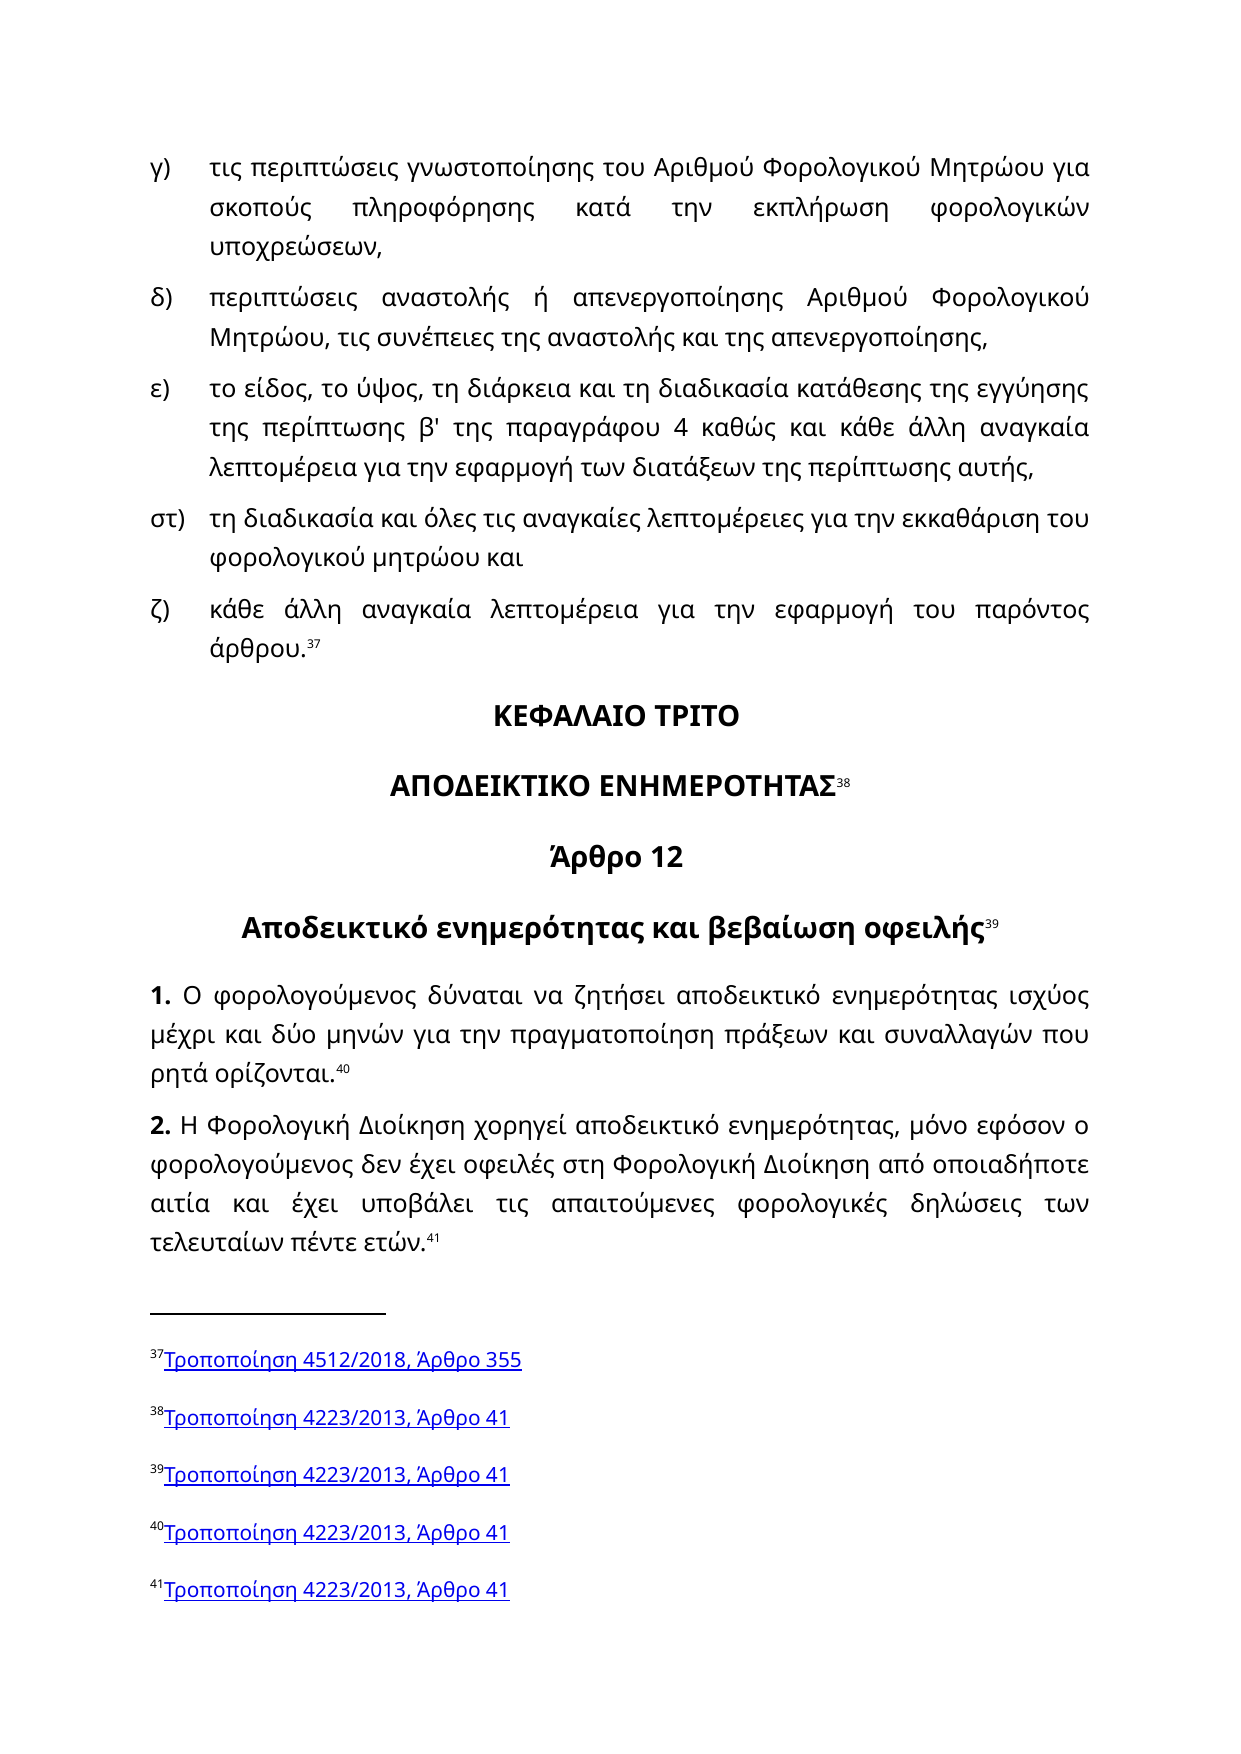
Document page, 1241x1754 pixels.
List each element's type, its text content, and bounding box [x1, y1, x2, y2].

list ζ) κάθε άλλη αναγκαία λεπτομέρεια για την εφαρμογή του παρόντος άρθρου. [150, 592, 1090, 665]
list στ) τη διαδικασία και όλες τις αναγκαίες λεπτομέρειες για την εκκαθάριση του φορολογικού μητρώου και [150, 501, 1090, 574]
text Τροποποίηση 4223/2013, Άρθρο 41 [150, 1518, 1090, 1546]
subtitle Άρθρο 12 [150, 836, 1090, 876]
list δ) περιπτώσεις αναστολής ή απενεργοποίησης Αριθμού Φορολογικού Μητρώου, τις συνέπειες της αναστολής και της απενεργοποίησης, [150, 280, 1090, 353]
text Τροποποίηση 4223/2013, Άρθρο 41 [150, 1460, 1090, 1489]
text 1. Ο φορολογούμενος δύναται να ζητήσει αποδεικτικό ενημερότητας ισχύος μέχρι και δύο μηνών για την πραγματοποίηση πράξεων και συναλλαγών που ρητά ορίζονται. [150, 977, 1090, 1090]
subtitle Αποδεικτικό ενημερότητας και βεβαίωση οφειλής [150, 907, 1090, 947]
subtitle ΚΕΦΑΛΑΙΟ ΤΡΙΤΟ [150, 695, 1090, 735]
text Τροποποίηση 4223/2013, Άρθρο 41 [150, 1403, 1090, 1431]
text Τροποποίηση 4223/2013, Άρθρο 41 [150, 1576, 1090, 1604]
list ε) το είδος, το ύψος, τη διάρκεια και τη διαδικασία κατάθεσης της εγγύησης της περίπτωσης β' της παραγράφου 4 καθώς και κάθε άλλη αναγκαία λεπτομέρεια για την εφαρμογή των διατάξεων της περίπτωσης αυτής, [150, 371, 1090, 483]
text 2. Η Φορολογική Διοίκηση χορηγεί αποδεικτικό ενημερότητας, μόνο εφόσον ο φορολογούμενος δεν έχει οφειλές στη Φορολογική Διοίκηση από οποιαδήποτε αιτία και έχει υποβάλει τις απαιτούμενες φορολογικές δηλώσεις των τελευταίων πέντε ετών. [150, 1107, 1090, 1259]
text Τροποποίηση 4512/2018, Άρθρο 355 [150, 1345, 1090, 1373]
subtitle ΑΠΟΔΕΙΚΤΙΚΟ ΕΝΗΜΕΡΟΤΗΤΑΣ [150, 766, 1090, 805]
list γ) τις περιπτώσεις γνωστοποίησης του Αριθμού Φορολογικού Μητρώου για σκοπούς πληροφόρησης κατά την εκπλήρωση φορολογικών υποχρεώσεων, [150, 150, 1090, 262]
